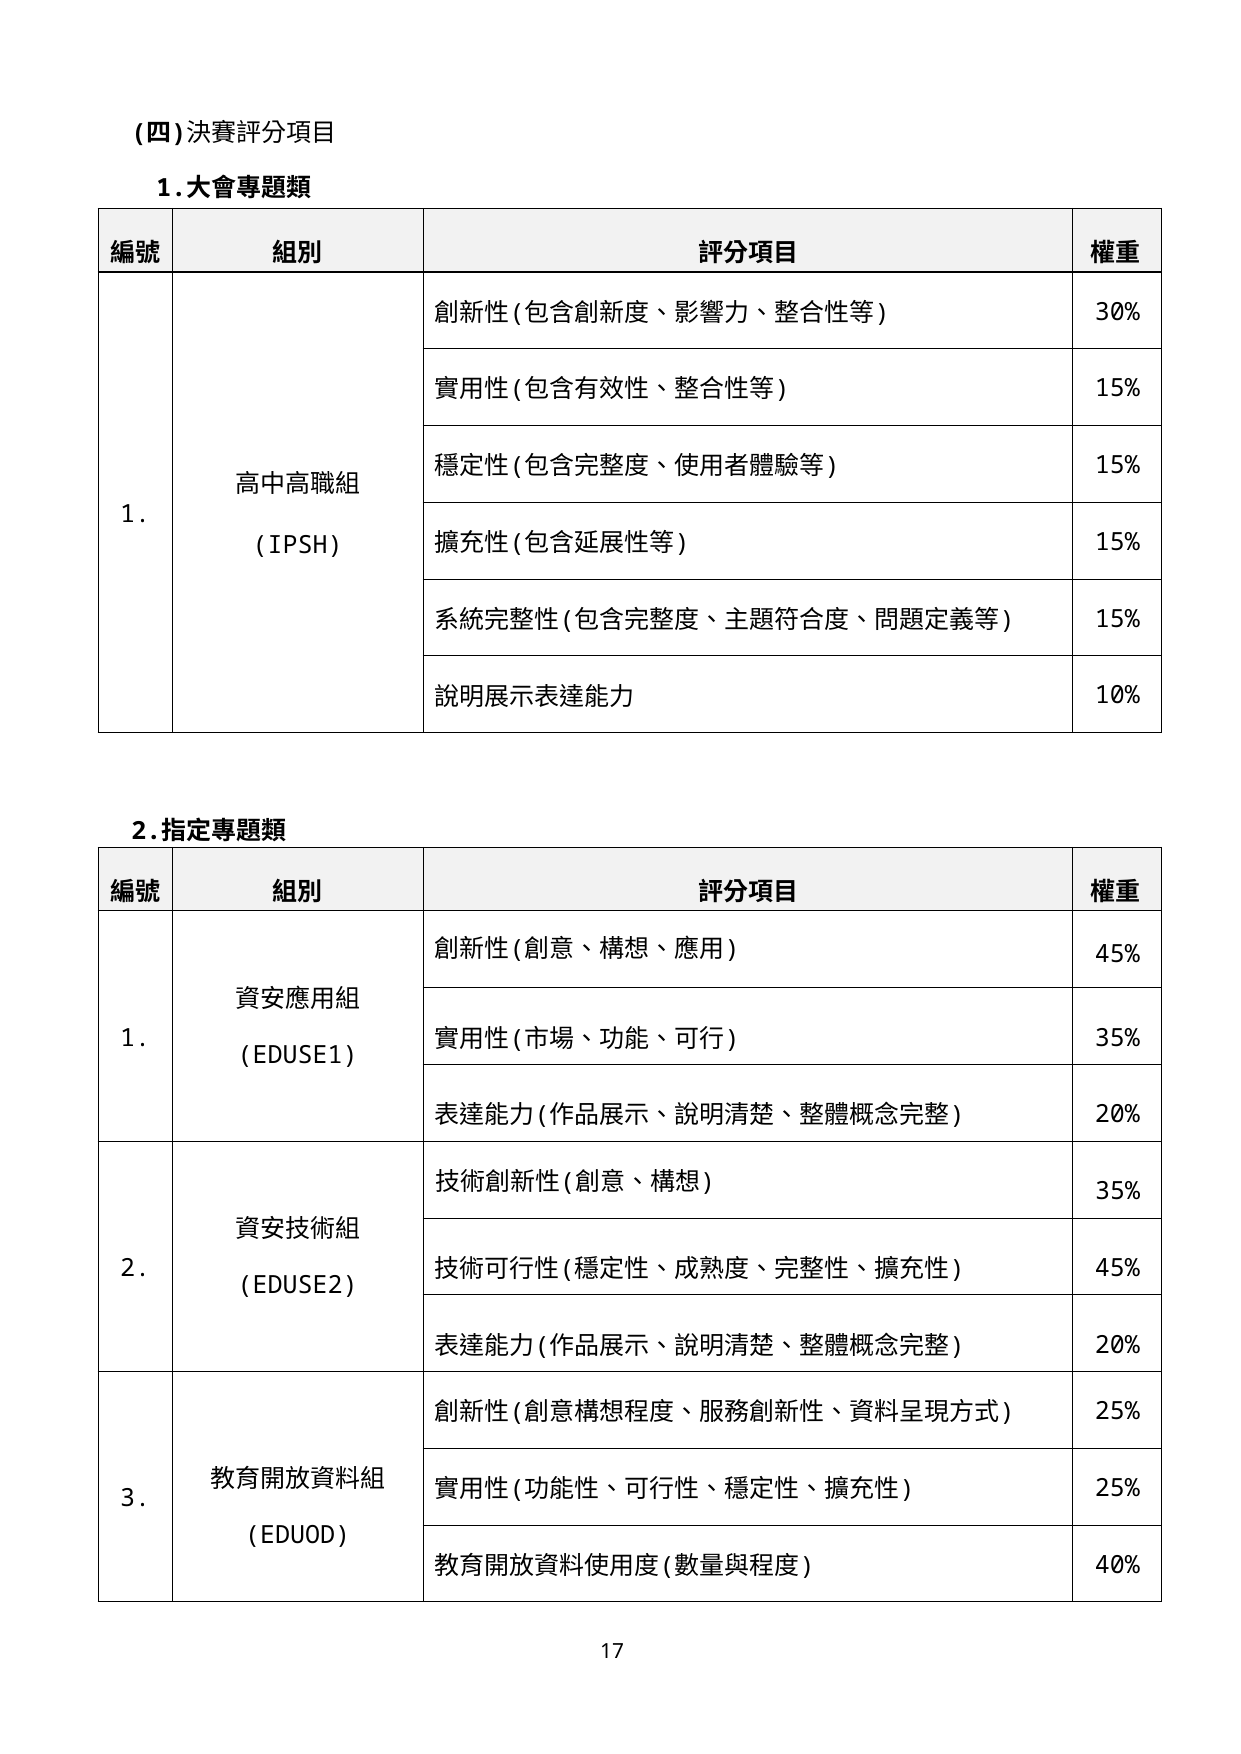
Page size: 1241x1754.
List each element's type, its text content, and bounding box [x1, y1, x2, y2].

table_cell 40% [1073, 1526, 1161, 1601]
table_cell 15% [1073, 349, 1161, 425]
text (四)決賽評分項目 [131, 112, 1122, 149]
table_cell 10% [1073, 656, 1161, 732]
table_header 評分項目 [424, 848, 1072, 910]
table_cell 1. [99, 911, 172, 1141]
table_cell 35% [1073, 988, 1161, 1064]
table_cell 2. [99, 1142, 172, 1371]
table_cell 穩定性(包含完整度、使用者體驗等) [424, 426, 1072, 502]
table_cell 技術創新性(創意、構想) [424, 1142, 1072, 1217]
table_cell 45% [1073, 911, 1161, 987]
table_cell 教育開放資料組 (EDUOD) [173, 1372, 423, 1601]
table_header 編號 [99, 848, 172, 910]
table_cell 25% [1073, 1449, 1161, 1524]
table_cell 擴充性(包含延展性等) [424, 503, 1072, 578]
table_cell 1. [99, 273, 172, 732]
table_cell 實用性(包含有效性、整合性等) [424, 349, 1072, 425]
table_cell 20% [1073, 1295, 1161, 1371]
text 1.大會專題類 [156, 168, 1168, 204]
table_cell 實用性(功能性、可行性、穩定性、擴充性) [424, 1449, 1072, 1524]
table_cell 表達能力(作品展示、說明清楚、整體概念完整) [424, 1065, 1072, 1141]
table_cell 技術可行性(穩定性、成熟度、完整性、擴充性) [424, 1219, 1072, 1294]
table_cell 15% [1073, 503, 1161, 578]
table_cell 45% [1073, 1219, 1161, 1294]
table_header 評分項目 [424, 209, 1072, 271]
table_cell 表達能力(作品展示、說明清楚、整體概念完整) [424, 1295, 1072, 1371]
table_cell 30% [1073, 273, 1161, 348]
table_cell 高中高職組 (IPSH) [173, 273, 423, 732]
table_header 權重 [1073, 848, 1161, 910]
table_cell 資安應用組 (EDUSE1) [173, 911, 423, 1141]
table_header 組別 [173, 209, 423, 271]
table_cell 20% [1073, 1065, 1161, 1141]
text 2.指定專題類 [131, 811, 1168, 847]
table_header 編號 [99, 209, 172, 271]
table_cell 15% [1073, 580, 1161, 655]
table_cell 25% [1073, 1372, 1161, 1448]
table_cell 系統完整性(包含完整度、主題符合度、問題定義等) [424, 580, 1072, 655]
table_cell 實用性(市場、功能、可行) [424, 988, 1072, 1064]
table_cell 資安技術組 (EDUSE2) [173, 1142, 423, 1371]
table_header 組別 [173, 848, 423, 910]
table_cell 35% [1073, 1142, 1161, 1217]
table_cell 15% [1073, 426, 1161, 502]
table_cell 說明展示表達能力 [424, 656, 1072, 732]
table_cell 教育開放資料使用度(數量與程度) [424, 1526, 1072, 1601]
table_header 權重 [1073, 209, 1161, 271]
table_cell 創新性(創意、構想、應用) [424, 911, 1072, 987]
table_cell 創新性(包含創新度、影響力、整合性等) [424, 273, 1072, 348]
table_cell 創新性(創意構想程度、服務創新性、資料呈現方式) [424, 1372, 1072, 1448]
table_cell 3. [99, 1372, 172, 1601]
